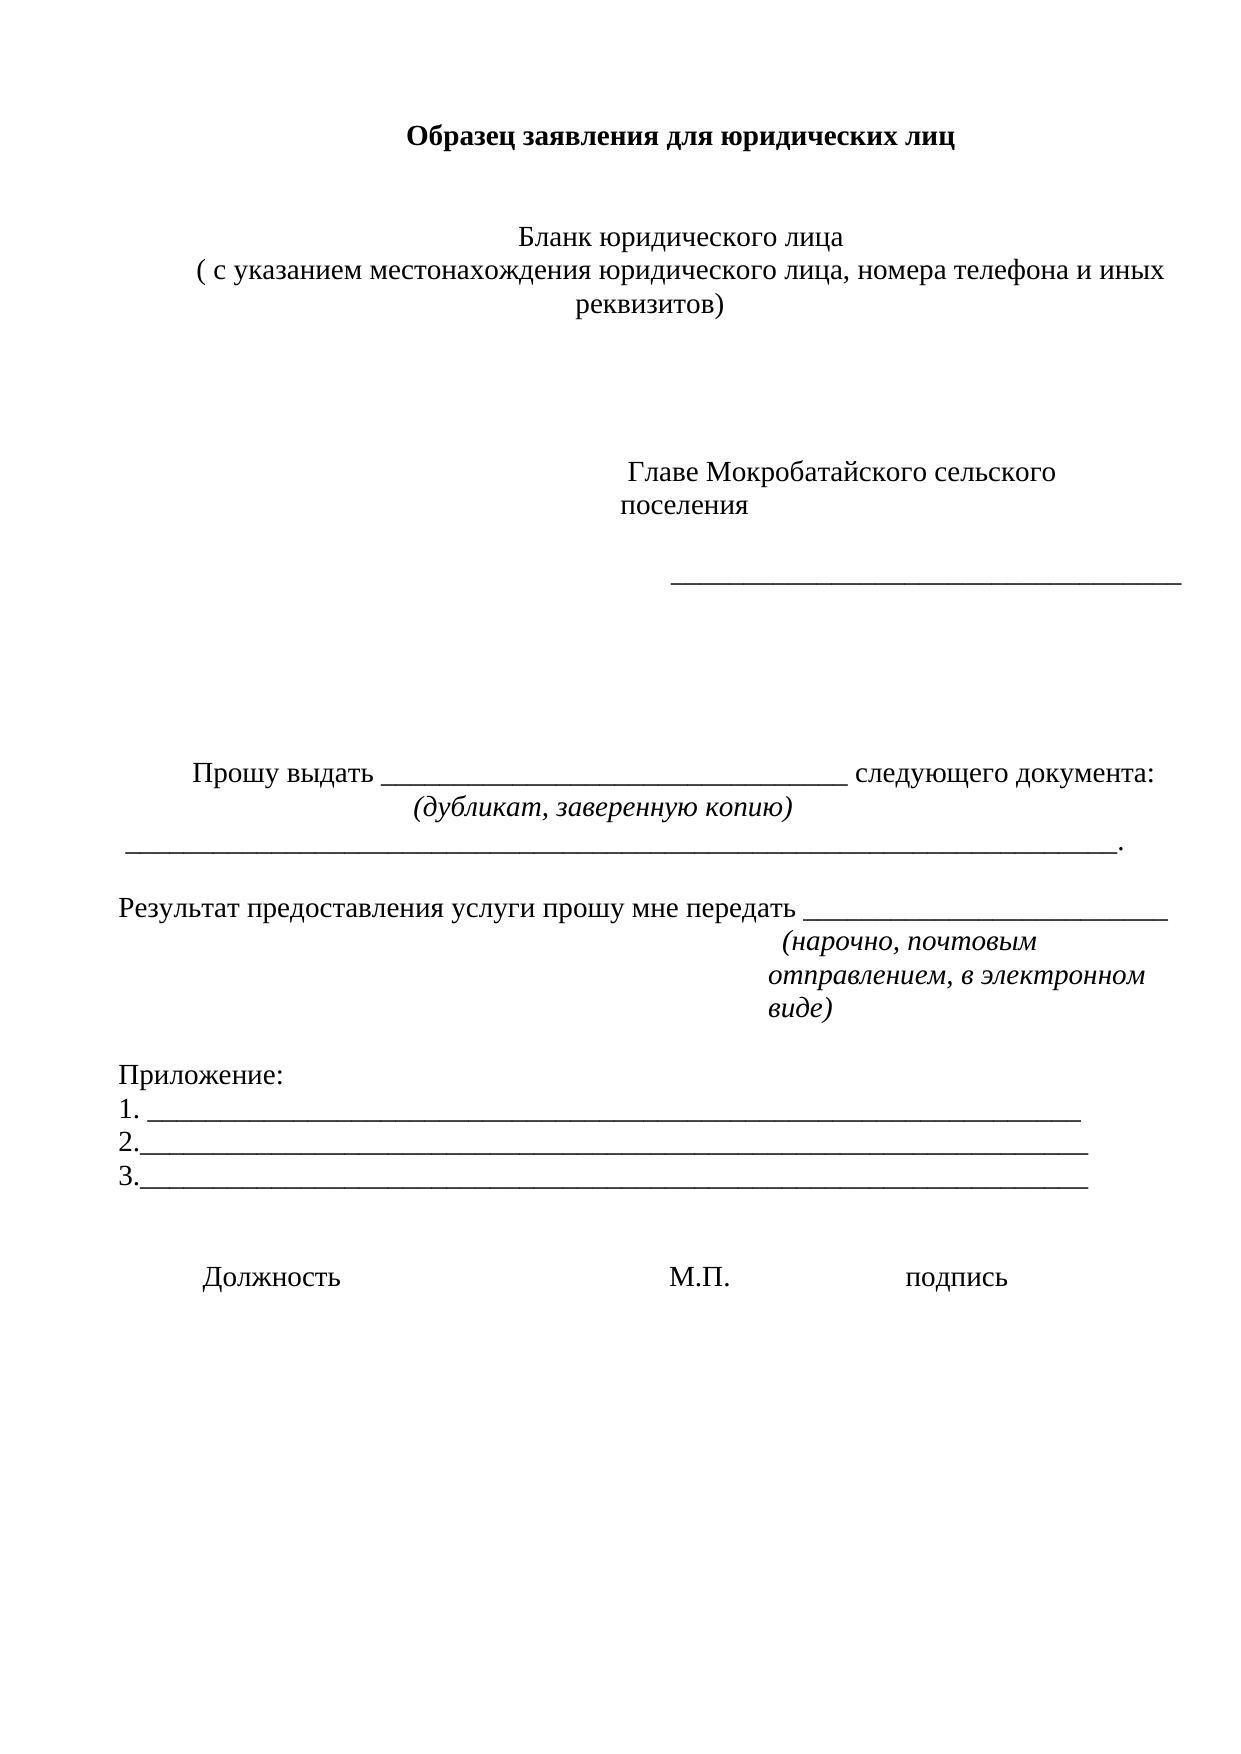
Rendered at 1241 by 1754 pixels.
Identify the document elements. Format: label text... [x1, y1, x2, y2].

text Результат предоставления услуги прошу мне передать _________________________ [118, 890, 1181, 923]
text Должность М.П. подпись [118, 1259, 1181, 1292]
text (нарочно, почтовым отправлением, в электронном виде) [768, 923, 1181, 1024]
text Приложение: [118, 1057, 1181, 1091]
text Образец заявления для юридических лиц [118, 118, 1181, 152]
text (дубликат, заверенную копию) [118, 789, 1181, 823]
text Прошу выдать ________________________________ следующего документа: [118, 756, 1181, 789]
text Бланк юридического лица [118, 219, 1181, 252]
text ( с указанием местонахождения юридического лица, номера телефона и иных реквизитов) [118, 252, 1181, 319]
text ___________________________________ [118, 554, 1181, 588]
text 2._________________________________________________________________ [118, 1124, 1181, 1158]
text 3._________________________________________________________________ [118, 1158, 1181, 1192]
text 1. ________________________________________________________________ [118, 1091, 1181, 1124]
text Главе Мокробатайского сельского поселения [620, 454, 1181, 521]
text ____________________________________________________________________. [118, 823, 1181, 856]
